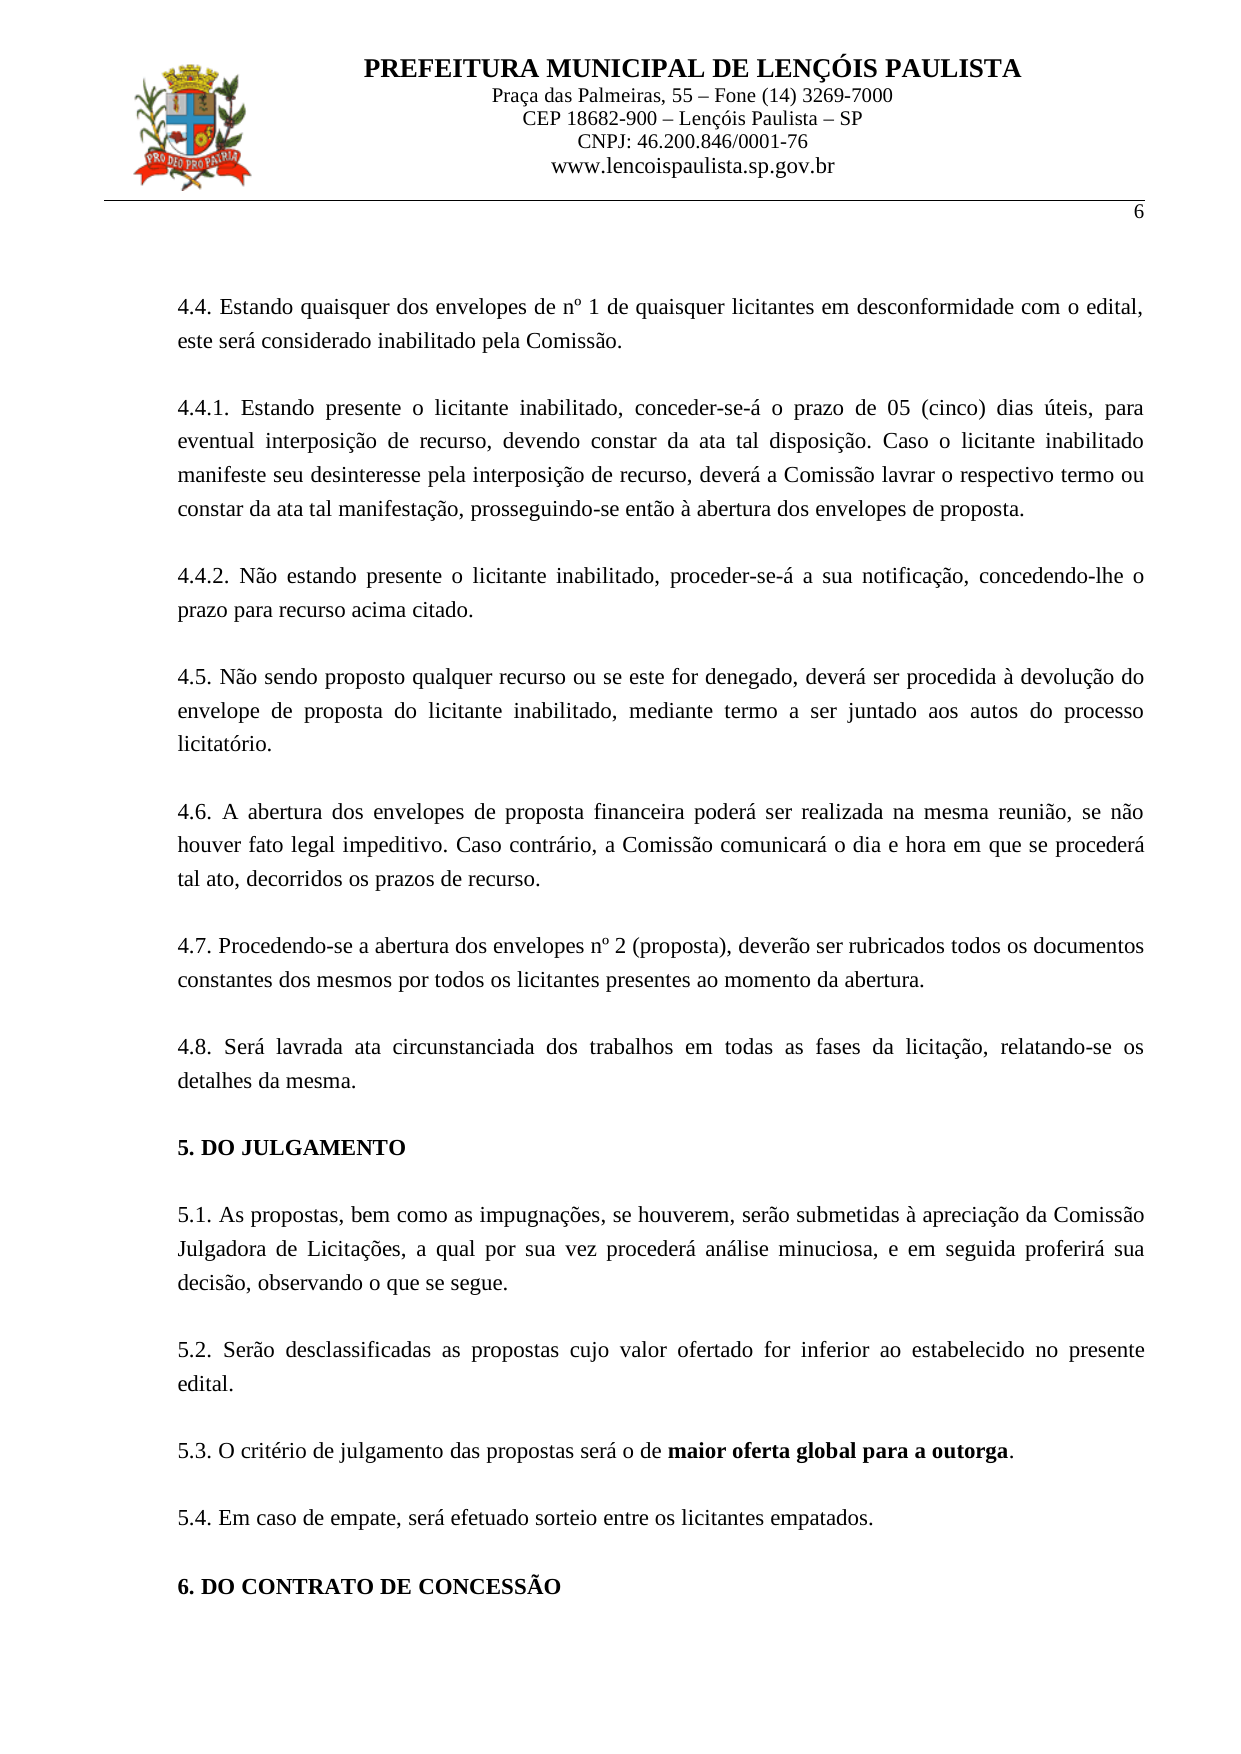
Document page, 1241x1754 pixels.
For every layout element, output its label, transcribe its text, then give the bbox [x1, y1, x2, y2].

text 4.8. Será lavrada ata circunstanciada dos trabalhos em todas as fases da licitação, relatando-se os detalhes da mesma. [177, 1028, 1146, 1095]
text 4.7. Procedendo-se a abertura dos envelopes nº 2 (proposta), deverão ser rubricados todos os documentos constantes dos mesmos por todos os licitantes presentes ao momento da abertura. [177, 927, 1146, 994]
picture [131, 62, 253, 191]
text 4.6. A abertura dos envelopes de proposta financeira poderá ser realizada na mesma reunião, se não houver fato legal impeditivo. Caso contrário, a Comissão comunicará o dia e hora em que se procederá tal ato, decorridos os prazos de recurso. [177, 792, 1146, 893]
text 5.3. O critério de julgamento das propostas será o de maior oferta global para a outorga. [177, 1431, 1146, 1465]
text 4.4.1. Estando presente o licitante inabilitado, conceder-se-á o prazo de 05 (cinco) dias úteis, para eventual interposição de recurso, devendo constar da ata tal disposição. Caso o licitante inabilitado manifeste seu desinteresse pela interposição de recurso, deverá a Comissão lavrar o respectivo termo ou constar da ata tal manifestação, prosseguindo-se então à abertura dos envelopes de proposta. [177, 388, 1146, 523]
subtitle 6. DO CONTRATO DE CONCESSÃO [177, 1566, 1146, 1601]
text 5. DO JULGAMENTO [177, 1129, 1146, 1162]
text 5.1. As propostas, bem como as impugnações, se houverem, serão submetidas à apreciação da Comissão Julgadora de Licitações, a qual por sua vez procederá análise minuciosa, e em seguida proferirá sua decisão, observando o que se segue. [177, 1196, 1146, 1297]
text 4.4. Estando quaisquer dos envelopes de nº 1 de quaisquer licitantes em desconformidade com o edital, este será considerado inabilitado pela Comissão. [177, 287, 1146, 355]
text 5.4. Em caso de empate, será efetuado sorteio entre os licitantes empatados. [177, 1499, 1146, 1532]
text 4.5. Não sendo proposto qualquer recurso ou se este for denegado, deverá ser procedida à devolução do envelope de proposta do licitante inabilitado, mediante termo a ser juntado aos autos do processo licitatório. [177, 658, 1146, 758]
text 5.2. Serão desclassificadas as propostas cujo valor ofertado for inferior ao estabelecido no presente edital. [177, 1331, 1146, 1398]
text 4.4.2. Não estando presente o licitante inabilitado, proceder-se-á a sua notificação, concedendo-lhe o prazo para recurso acima citado. [177, 557, 1146, 624]
